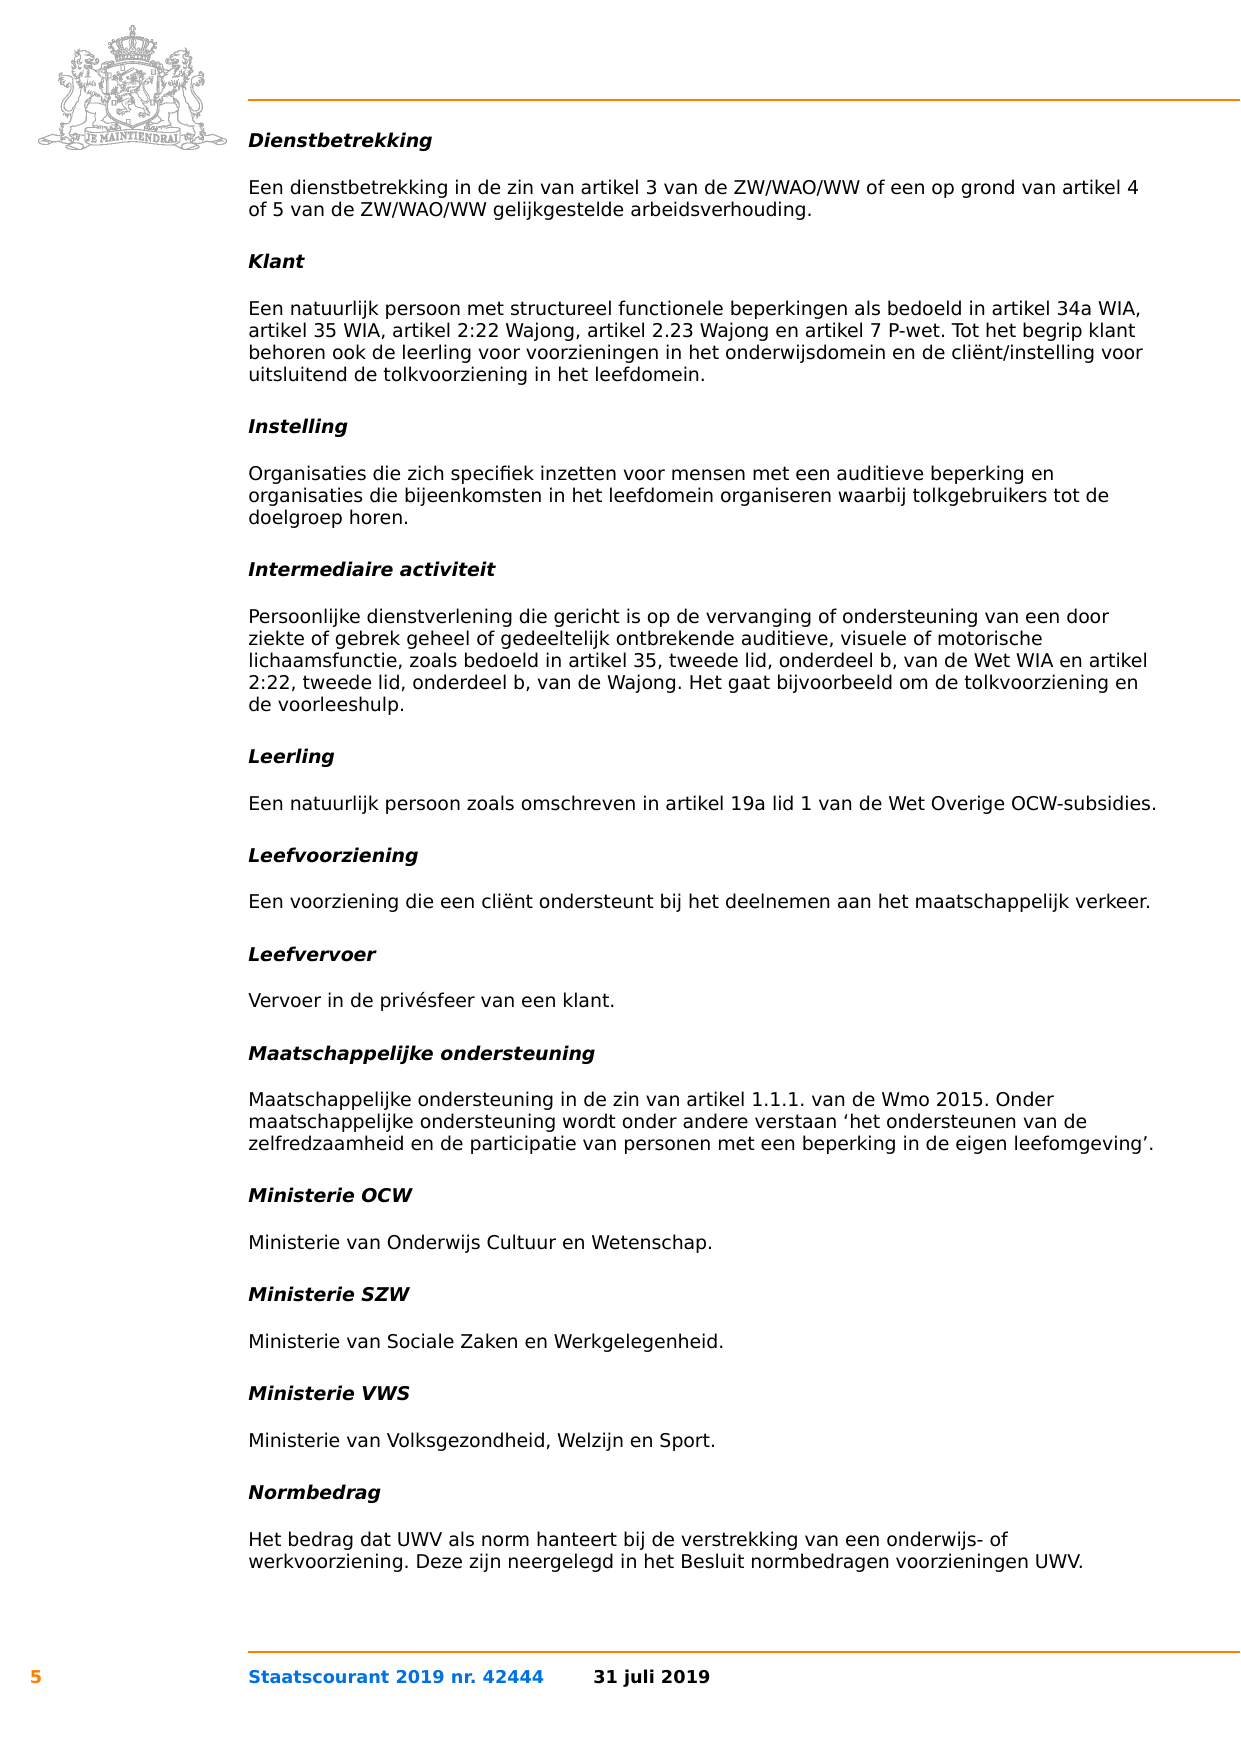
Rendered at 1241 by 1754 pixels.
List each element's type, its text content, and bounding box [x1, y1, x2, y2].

text Persoonlijke dienstverlening die gericht is op de vervanging of ondersteuning van een door ziekte of gebrek geheel of gedeeltelijk ontbrekende auditieve, visuele of motorische lichaamsfunctie, zoals bedoeld in artikel 35, tweede lid, onderdeel b, van de Wet WIA en artikel 2:22, tweede lid, onderdeel b, van de Wajong. Het gaat bijvoorbeeld om de tolkvoorziening en de voorleeshulp. [248, 606, 1163, 716]
subtitle Ministerie SZW [248, 1284, 1163, 1306]
subtitle Maatschappelijke ondersteuning [248, 1042, 1163, 1064]
subtitle Instelling [248, 416, 1163, 438]
subtitle Intermediaire activiteit [248, 559, 1163, 581]
text Ministerie van Volksgezondheid, Welzijn en Sport. [248, 1430, 1163, 1452]
text Een natuurlijk persoon zoals omschreven in artikel 19a lid 1 van de Wet Overige OCW-subsidies. [248, 792, 1163, 814]
text Ministerie van Onderwijs Cultuur en Wetenschap. [248, 1232, 1163, 1254]
subtitle Klant [248, 251, 1163, 273]
text Vervoer in de privésfeer van een klant. [248, 990, 1163, 1012]
subtitle Leefvervoer [248, 943, 1163, 965]
subtitle Ministerie VWS [248, 1383, 1163, 1405]
text Een voorziening die een cliënt ondersteunt bij het deelnemen aan het maatschappelijk verkeer. [248, 891, 1163, 913]
subtitle Ministerie OCW [248, 1185, 1163, 1207]
text Maatschappelijke ondersteuning in de zin van artikel 1.1.1. van de Wmo 2015. Onder maatschappelijke ondersteuning wordt onder andere verstaan ‘het ondersteunen van de zelfredzaamheid en de participatie van personen met een beperking in de eigen leefomgeving’. [248, 1089, 1163, 1155]
text Het bedrag dat UWV als norm hanteert bij de verstrekking van een onderwijs- of werkvoorziening. Deze zijn neergelegd in het Besluit normbedragen voorzieningen UWV. [248, 1529, 1163, 1573]
subtitle Leefvoorziening [248, 844, 1163, 866]
picture [38, 25, 227, 150]
text Een dienstbetrekking in de zin van artikel 3 van de ZW/WAO/WW of een op grond van artikel 4 of 5 van de ZW/WAO/WW gelijkgestelde arbeidsverhouding. [248, 177, 1163, 221]
text Organisaties die zich specifiek inzetten voor mensen met een auditieve beperking en organisaties die bijeenkomsten in het leefdomein organiseren waarbij tolkgebruikers tot de doelgroep horen. [248, 463, 1163, 529]
text Een natuurlijk persoon met structureel functionele beperkingen als bedoeld in artikel 34a WIA, artikel 35 WIA, artikel 2:22 Wajong, artikel 2.23 Wajong en artikel 7 P-wet. Tot het begrip klant behoren ook de leerling voor voorzieningen in het onderwijsdomein en de cliënt/instelling voor uitsluitend de tolkvoorziening in het leefdomein. [248, 298, 1163, 386]
text Ministerie van Sociale Zaken en Werkgelegenheid. [248, 1331, 1163, 1353]
subtitle Normbedrag [248, 1482, 1163, 1504]
subtitle Leerling [248, 746, 1163, 767]
subtitle Dienstbetrekking [248, 130, 1163, 152]
